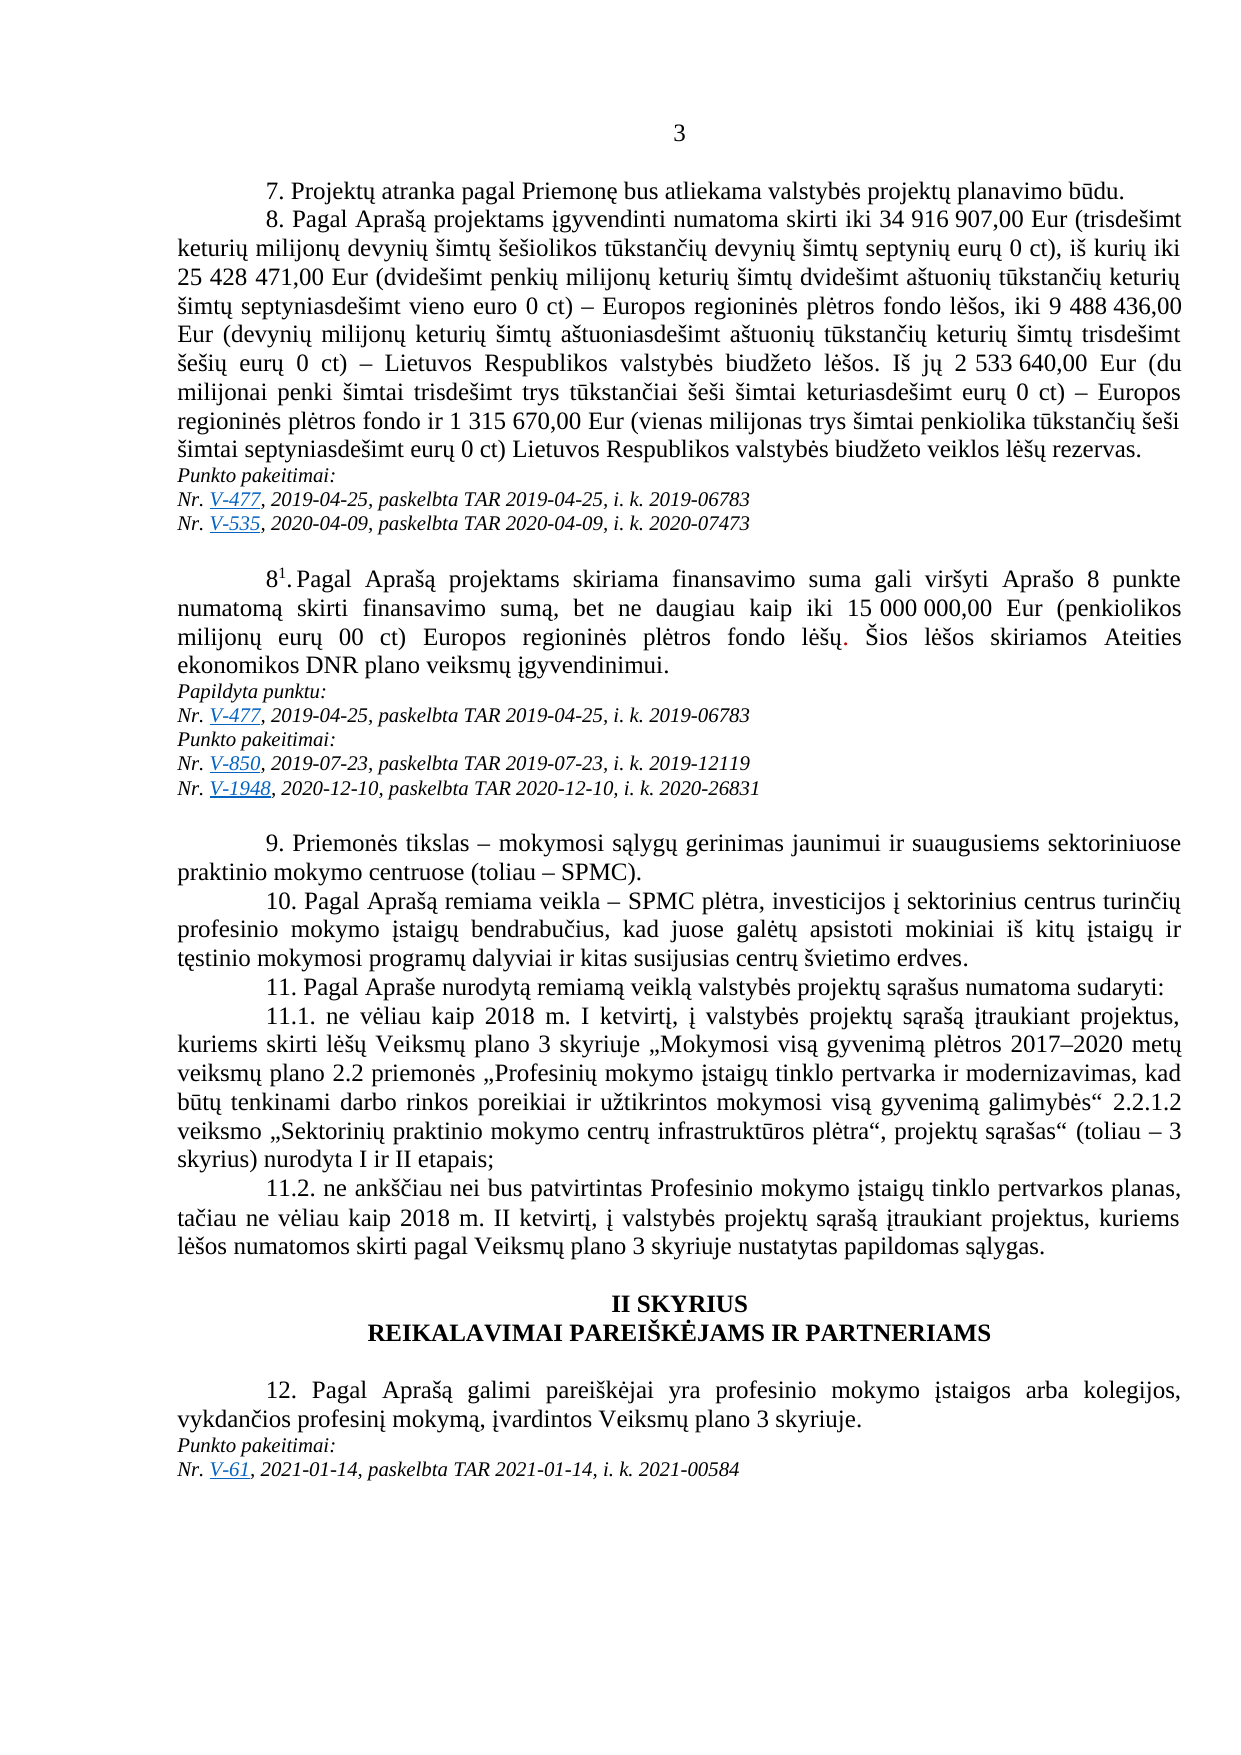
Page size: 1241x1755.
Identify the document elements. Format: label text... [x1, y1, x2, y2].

text Nr. V-1948, 2020-12-10, paskelbta TAR 2020-12-10, i. k. 2020-26831 [177, 775, 1182, 799]
text Nr. V-477, 2019-04-25, paskelbta TAR 2019-04-25, i. k. 2019-06783 [177, 487, 1182, 511]
text II SKYRIUS [177, 1289, 1182, 1318]
text Punkto pakeitimai: [177, 727, 1182, 751]
text 11.1. ne vėliau kaip 2018 m. I ketvirtį, į valstybės projektų sąrašą įtraukiant projektus, kuriems skirti lėšų Veiksmų plano 3 skyriuje „Mokymosi visą gyvenimą plėtros 2017–2020 metų veiksmų plano 2.2 priemonės „Profesinių mokymo įstaigų tinklo pertvarka ir modernizavimas, kad būtų tenkinami darbo rinkos poreikiai ir užtikrintos mokymosi visą gyvenimą galimybės“ 2.2.1.2 veiksmo „Sektorinių praktinio mokymo centrų infrastruktūros plėtra“, projektų sąrašas“ (toliau – 3 skyrius) nurodyta I ir II etapais; [177, 1001, 1182, 1173]
text 8. Pagal Aprašą projektams įgyvendinti numatoma skirti iki 34 916 907,00 Eur (trisdešimt keturių milijonų devynių šimtų šešiolikos tūkstančių devynių šimtų septynių eurų 0 ct), iš kurių iki 25 428 471,00 Eur (dvidešimt penkių milijonų keturių šimtų dvidešimt aštuonių tūkstančių keturių šimtų septyniasdešimt vieno euro 0 ct) – Europos regioninės plėtros fondo lėšos, iki 9 488 436,00 Eur (devynių milijonų keturių šimtų aštuoniasdešimt aštuonių tūkstančių keturių šimtų trisdešimt šešių eurų 0 ct) – Lietuvos Respublikos valstybės biudžeto lėšos. Iš jų 2 533 640,00 Eur (du milijonai penki šimtai trisdešimt trys tūkstančiai šeši šimtai keturiasdešimt eurų 0 ct) – Europos regioninės plėtros fondo ir 1 315 670,00 Eur (vienas milijonas trys šimtai penkiolika tūkstančių šeši šimtai septyniasdešimt eurų 0 ct) Lietuvos Respublikos valstybės biudžeto veiklos lėšų rezervas. [177, 204, 1182, 463]
text 7. Projektų atranka pagal Priemonę bus atliekama valstybės projektų planavimo būdu. [177, 176, 1182, 204]
text 10. Pagal Aprašą remiama veikla – SPMC plėtra, investicijos į sektorinius centrus turinčių profesinio mokymo įstaigų bendrabučius, kad juose galėtų apsistoti mokiniai iš kitų įstaigų ir tęstinio mokymosi programų dalyviai ir kitas susijusias centrų švietimo erdves. [177, 886, 1182, 972]
text 11.2. ne ankščiau nei bus patvirtintas Profesinio mokymo įstaigų tinklo pertvarkos planas, tačiau ne vėliau kaip 2018 m. II ketvirtį, į valstybės projektų sąrašą įtraukiant projektus, kuriems lėšos numatomos skirti pagal Veiksmų plano 3 skyriuje nustatytas papildomas sąlygas. [177, 1173, 1182, 1260]
text Papildyta punktu: [177, 679, 1182, 703]
text Nr. V-850, 2019-07-23, paskelbta TAR 2019-07-23, i. k. 2019-12119 [177, 751, 1182, 775]
text Nr. V-61, 2021-01-14, paskelbta TAR 2021-01-14, i. k. 2021-00584 [177, 1457, 1182, 1481]
text 11. Pagal Apraše nurodytą remiamą veiklą valstybės projektų sąrašus numatoma sudaryti: [177, 972, 1182, 1001]
text 81. Pagal Aprašą projektams skiriama finansavimo suma gali viršyti Aprašo 8 punkte numatomą skirti finansavimo sumą, bet ne daugiau kaip iki 15 000 000,00 Eur (penkiolikos milijonų eurų 00 ct) Europos regioninės plėtros fondo lėšų. Šios lėšos skiriamos Ateities ekonomikos DNR plano veiksmų įgyvendinimui. [177, 564, 1182, 679]
text 9. Priemonės tikslas – mokymosi sąlygų gerinimas jaunimui ir suaugusiems sektoriniuose praktinio mokymo centruose (toliau – SPMC). [177, 828, 1182, 886]
text 12. Pagal Aprašą galimi pareiškėjai yra profesinio mokymo įstaigos arba kolegijos, vykdančios profesinį mokymą, įvardintos Veiksmų plano 3 skyriuje. [177, 1375, 1182, 1433]
text Punkto pakeitimai: [177, 463, 1182, 487]
text Nr. V-535, 2020-04-09, paskelbta TAR 2020-04-09, i. k. 2020-07473 [177, 511, 1182, 535]
text REIKALAVIMAI PAREIŠKĖJAMS IR PARTNERIAMS [177, 1318, 1182, 1346]
text Punkto pakeitimai: [177, 1433, 1182, 1457]
text Nr. V-477, 2019-04-25, paskelbta TAR 2019-04-25, i. k. 2019-06783 [177, 703, 1182, 727]
